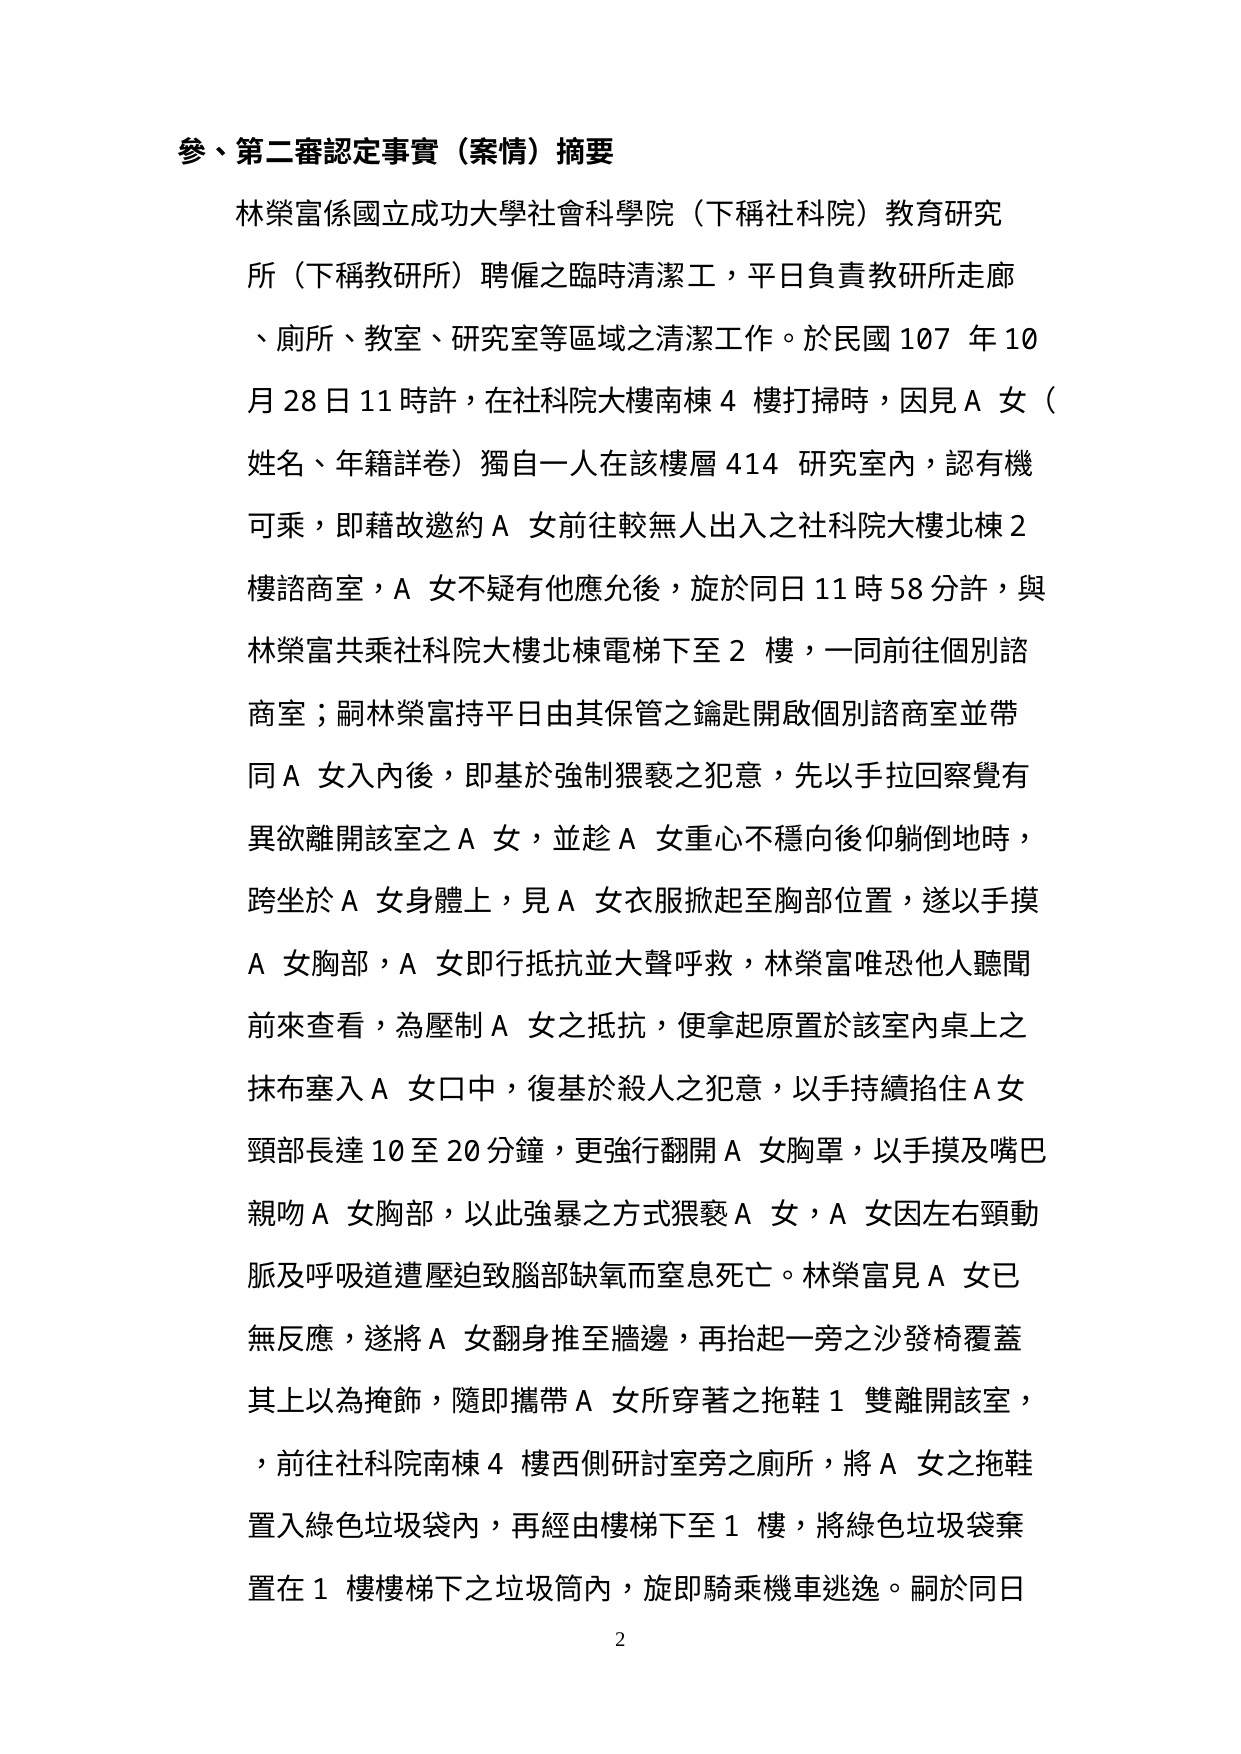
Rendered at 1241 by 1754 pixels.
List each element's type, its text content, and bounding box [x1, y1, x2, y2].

text 月28日11時許，在社科院大樓南棟4 樓打掃時，因見A 女（ [177, 358, 1063, 420]
text 頸部長達10至20分鐘，更強行翻開A 女胸罩，以手摸及嘴巴 [177, 1108, 1063, 1170]
text 無反應，遂將A 女翻身推至牆邊，再抬起一旁之沙發椅覆蓋 [177, 1295, 1063, 1358]
text 參、第二審認定事實（案情）摘要 [177, 108, 1063, 170]
text 置在1 樓樓梯下之垃圾筒內，旋即騎乘機車逃逸。嗣於同日 [177, 1545, 1063, 1608]
text 同A 女入內後，即基於強制猥褻之犯意，先以手拉回察覺有 [177, 733, 1063, 795]
text 跨坐於A 女身體上，見A 女衣服掀起至胸部位置，遂以手摸 [177, 858, 1063, 920]
text 前來查看，為壓制A 女之抵抗，便拿起原置於該室內桌上之 [177, 983, 1063, 1045]
text 其上以為掩飾，隨即攜帶A 女所穿著之拖鞋1 雙離開該室， [177, 1358, 1063, 1420]
text 親吻A 女胸部，以此強暴之方式猥褻A 女，A 女因左右頸動 [177, 1170, 1063, 1233]
text 異欲離開該室之A 女，並趁A 女重心不穩向後仰躺倒地時， [177, 795, 1063, 858]
text 商室；嗣林榮富持平日由其保管之鑰匙開啟個別諮商室並帶 [177, 670, 1063, 733]
text 姓名、年籍詳卷）獨自一人在該樓層414 研究室內，認有機 [177, 420, 1063, 483]
text 、廁所、教室、研究室等區域之清潔工作。於民國107 年10 [177, 295, 1063, 358]
text 林榮富係國立成功大學社會科學院（下稱社科院）教育研究 [177, 170, 1063, 233]
text 置入綠色垃圾袋內，再經由樓梯下至1 樓，將綠色垃圾袋棄 [177, 1483, 1063, 1545]
text 林榮富共乘社科院大樓北棟電梯下至2 樓，一同前往個別諮 [177, 608, 1063, 670]
text A 女胸部，A 女即行抵抗並大聲呼救，林榮富唯恐他人聽聞 [177, 920, 1063, 983]
text ，前往社科院南棟4 樓西側研討室旁之廁所，將A 女之拖鞋 [177, 1420, 1063, 1483]
text 脈及呼吸道遭壓迫致腦部缺氧而窒息死亡。林榮富見A 女已 [177, 1233, 1063, 1295]
text 抹布塞入A 女口中，復基於殺人之犯意，以手持續掐住A女 [177, 1045, 1063, 1108]
text 所（下稱教研所）聘僱之臨時清潔工，平日負責教研所走廊 [177, 233, 1063, 295]
text 樓諮商室，A 女不疑有他應允後，旋於同日11時58分許，與 [177, 545, 1063, 608]
text 可乘，即藉故邀約A 女前往較無人出入之社科院大樓北棟2 [177, 483, 1063, 545]
